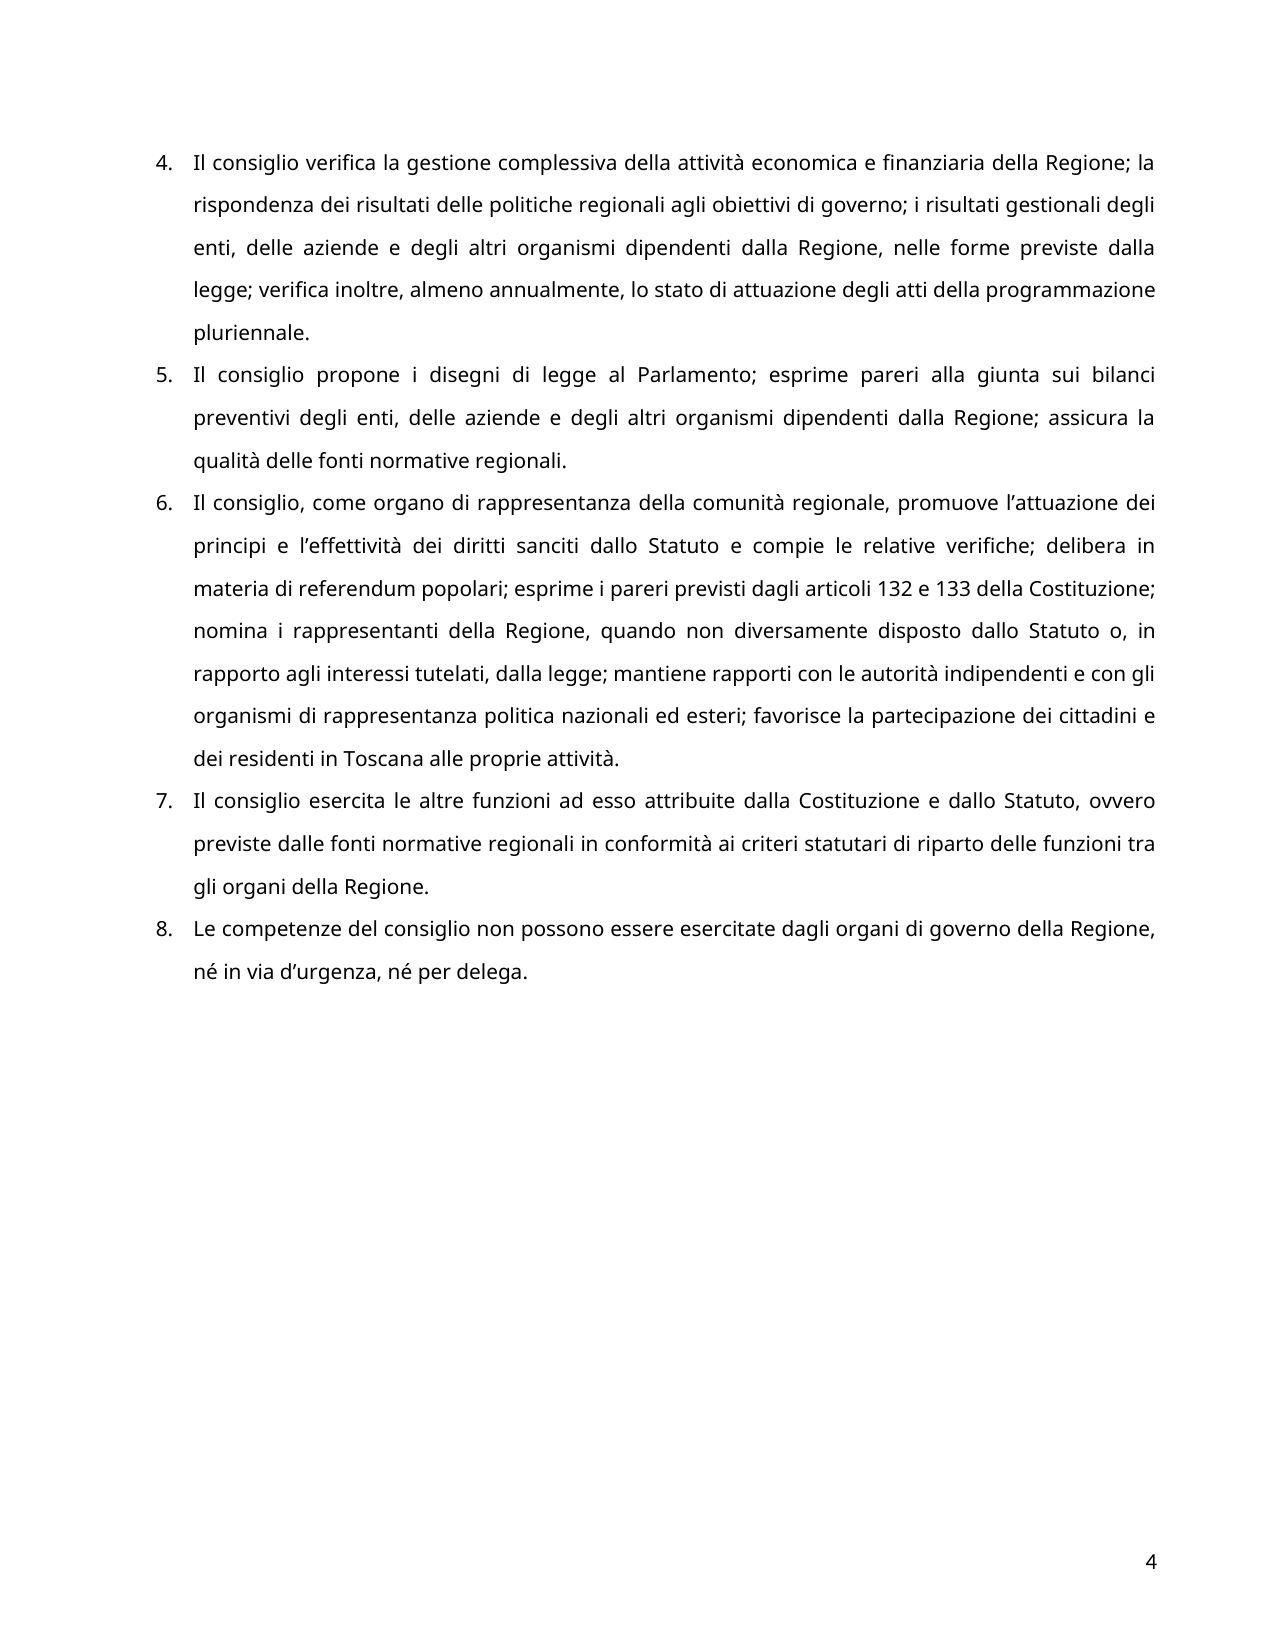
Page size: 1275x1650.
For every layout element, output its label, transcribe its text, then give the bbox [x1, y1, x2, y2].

list Il consiglio, come organo di rappresentanza della comunità regionale, promuove l’attuazione dei principi e l’effettività dei diritti sanciti dallo Statuto e compie le relative verifiche; delibera in materia di referendum popolari; esprime i pareri previsti dagli articoli 132 e 133 della Costituzione; nomina i rappresentanti della Regione, quando non diversamente disposto dallo Statuto o, in rapporto agli interessi tutelati, dalla legge; mantiene rapporti con le autorità indipendenti e con gli organismi di rappresentanza politica nazionali ed esteri; favorisce la partecipazione dei cittadini e dei residenti in Toscana alle proprie attività. [156, 488, 1157, 772]
list Il consiglio verifica la gestione complessiva della attività economica e finanziaria della Regione; la rispondenza dei risultati delle politiche regionali agli obiettivi di governo; i risultati gestionali degli enti, delle aziende e degli altri organismi dipendenti dalla Regione, nelle forme previste dalla legge; verifica inoltre, almeno annualmente, lo stato di attuazione degli atti della programmazione pluriennale. [156, 148, 1157, 346]
list Il consiglio propone i disegni di legge al Parlamento; esprime pareri alla giunta sui bilanci preventivi degli enti, delle aziende e degli altri organismi dipendenti dalla Regione; assicura la qualità delle fonti normative regionali. [156, 361, 1157, 474]
list Le competenze del consiglio non possono essere esercitate dagli organi di governo della Regione, né in via d’urgenza, né per delega. [156, 914, 1157, 986]
list Il consiglio esercita le altre funzioni ad esso attribuite dalla Costituzione e dallo Statuto, ovvero previste dalle fonti normative regionali in conformità ai criteri statutari di riparto delle funzioni tra gli organi della Regione. [156, 787, 1157, 900]
